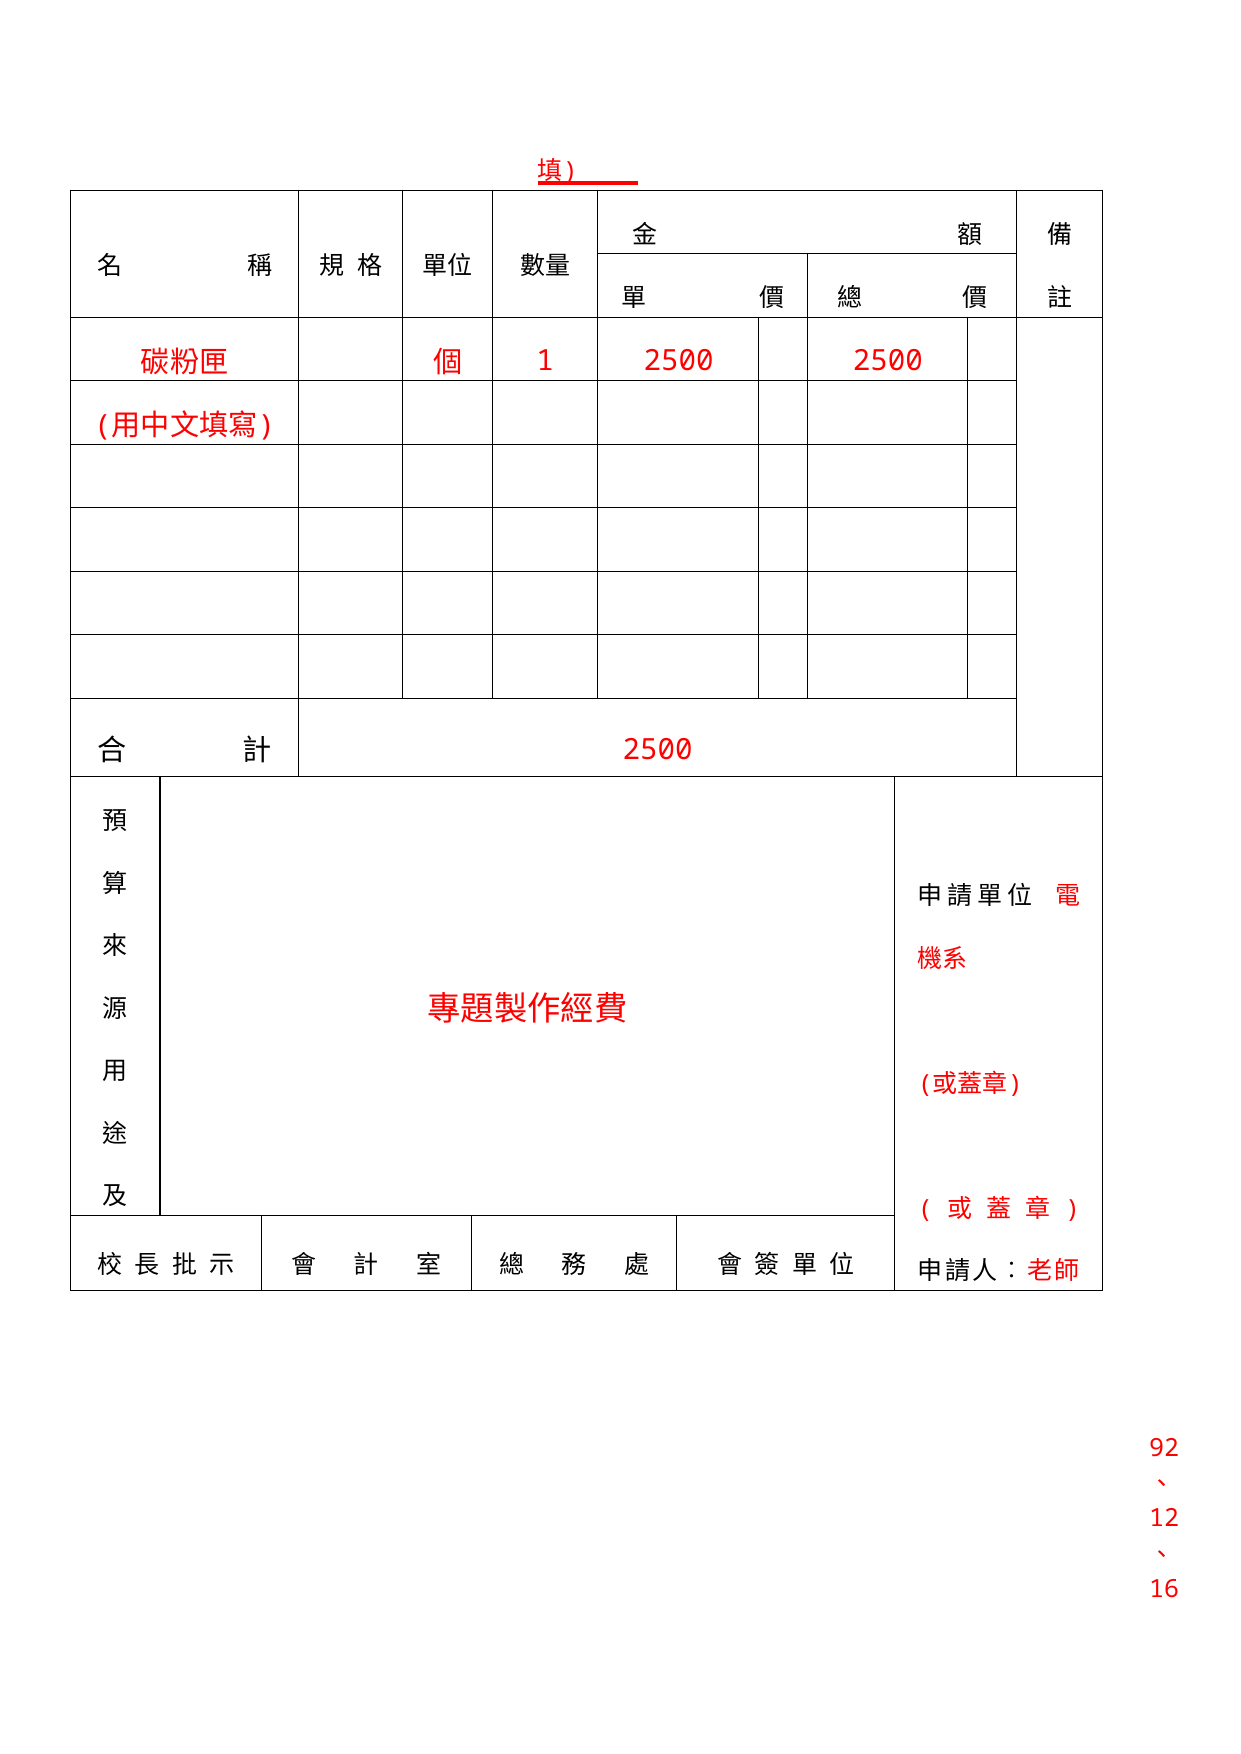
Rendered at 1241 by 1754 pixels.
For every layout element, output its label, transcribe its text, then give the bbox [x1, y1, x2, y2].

table_cell [403, 445, 492, 507]
table_cell 單 價 [598, 254, 807, 317]
table_cell [299, 572, 402, 634]
table_cell 會 計 室 [262, 1216, 471, 1290]
table_cell [808, 635, 967, 698]
text 填) [59, 127, 1131, 189]
table_cell 合 計 [71, 699, 298, 776]
table_cell [808, 381, 967, 444]
table_cell [598, 445, 758, 507]
table_cell [759, 635, 807, 698]
table_cell [808, 572, 967, 634]
table_cell 2500 [808, 318, 967, 380]
table_cell [598, 508, 758, 571]
table_cell [808, 508, 967, 571]
table_cell [403, 572, 492, 634]
table_cell [493, 635, 597, 698]
table_cell [968, 445, 1016, 507]
table_cell [968, 318, 1016, 380]
table_cell 預算來源用 途 及 [71, 777, 159, 1215]
table_cell [71, 572, 298, 634]
table_header 規 格 [299, 191, 402, 317]
table_cell [598, 381, 758, 444]
table_cell 申請單位 電機系 (或蓋章) (或蓋章) 申請人︰老師簽名 簽名 (計畫主持人) 院長 主管 系主任 組長 電話分機︰老師分機 [895, 777, 1102, 1290]
table_cell [968, 572, 1016, 634]
table_cell [299, 381, 402, 444]
table_cell [759, 381, 807, 444]
table_cell 2500 [598, 318, 758, 380]
table_cell [493, 445, 597, 507]
table_cell [299, 508, 402, 571]
table_cell 2500 [299, 699, 1016, 776]
table_cell 總 務 處 [472, 1216, 676, 1290]
table_cell [598, 572, 758, 634]
table_cell [759, 318, 807, 380]
table_cell 會 簽 單 位 [677, 1216, 894, 1290]
table_cell [968, 635, 1016, 698]
table_cell [403, 381, 492, 444]
table_header 單位 [403, 191, 492, 317]
table_cell [71, 508, 298, 571]
table_cell [403, 635, 492, 698]
table_cell 1 [493, 318, 597, 380]
table_cell 個 [403, 318, 492, 380]
table_cell [759, 572, 807, 634]
table_cell [1017, 318, 1102, 776]
table_cell [598, 635, 758, 698]
table_cell 碳粉匣 [71, 318, 298, 380]
table_cell [71, 445, 298, 507]
table_cell 校 長 批 示 [71, 1216, 261, 1290]
table_cell (用中文填寫) [71, 381, 298, 444]
table_cell [299, 318, 402, 380]
table_header 金 額 [598, 191, 1016, 253]
table_header 備 註 [1017, 191, 1102, 317]
table_cell 專題製作經費 [161, 777, 894, 1215]
table_header 數量 [493, 191, 597, 317]
table_cell [808, 445, 967, 507]
table_cell [403, 508, 492, 571]
table_cell [759, 445, 807, 507]
table_cell [759, 508, 807, 571]
table_cell [493, 508, 597, 571]
table_cell 專題製作經費 [1134, 1422, 1195, 1619]
table_cell [299, 445, 402, 507]
table_cell [299, 635, 402, 698]
table_cell 總 價 [808, 254, 1016, 317]
table_cell [968, 381, 1016, 444]
table_cell [493, 381, 597, 444]
table_header 名 稱 [71, 191, 298, 317]
table_cell [71, 635, 298, 698]
table_cell [968, 508, 1016, 571]
table_cell [493, 572, 597, 634]
